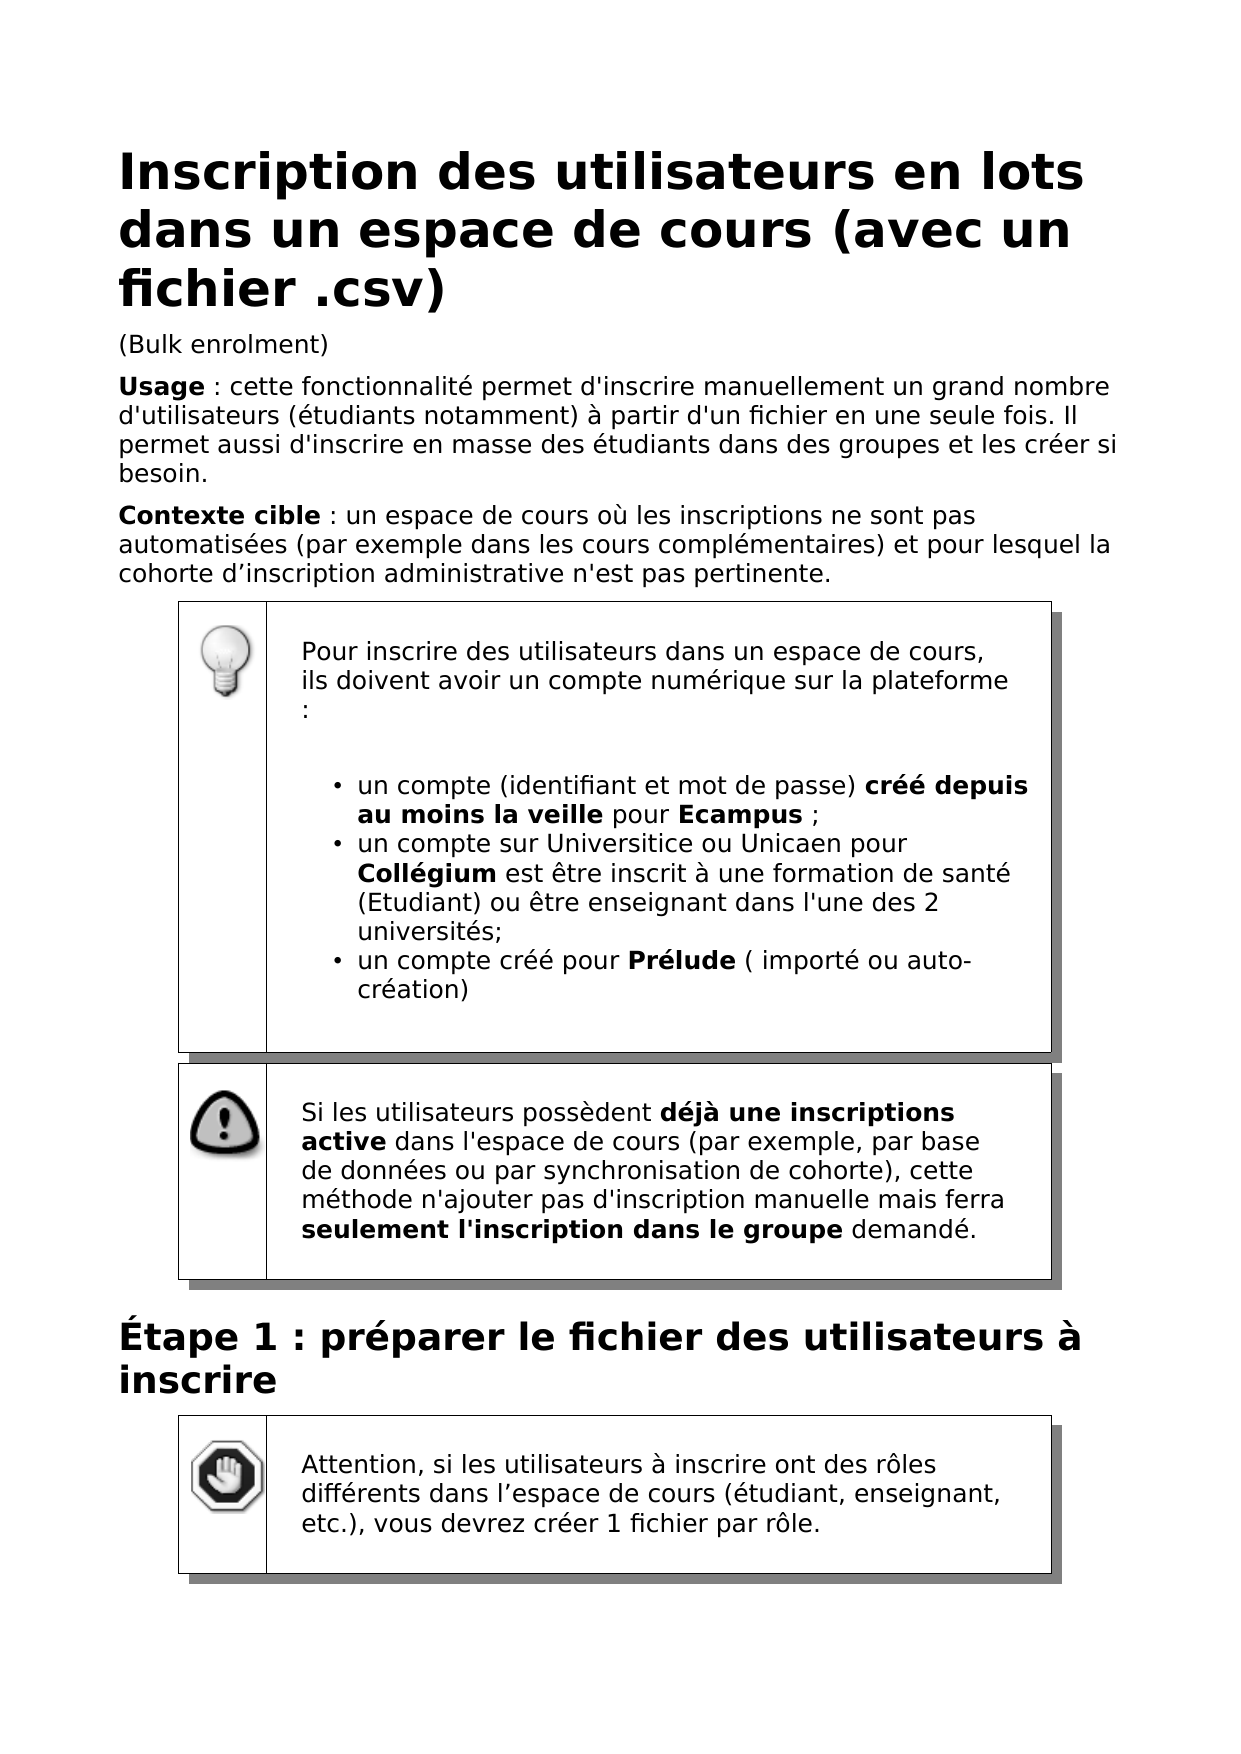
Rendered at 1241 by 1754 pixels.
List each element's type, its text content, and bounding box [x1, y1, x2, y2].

picture [190, 625, 266, 700]
table_header [179, 1064, 266, 1279]
text Contexte cible : un espace de cours où les inscriptions ne sont pas automatisées (par exemple dans les cours complémentaires) et pour lesquel la cohorte d’inscription administrative n'est pas pertinente. [118, 501, 1122, 589]
picture [190, 1086, 266, 1162]
table_header Attention, si les utilisateurs à inscrire ont des rôles différents dans l’espace de cours (étudiant, enseignant, etc.), vous devrez créer 1 fichier par rôle. [267, 1416, 1051, 1573]
table_header [179, 1416, 266, 1573]
subtitle Inscription des utilisateurs en lots dans un espace de cours (avec un fichier .csv) [118, 143, 1122, 318]
subtitle Étape 1 : préparer le fichier des utilisateurs à inscrire [118, 1315, 1122, 1402]
table_header Pour inscrire des utilisateurs dans un espace de cours, ils doivent avoir un compte numérique sur la plateforme : un compte (identifiant et mot de passe) créé depuis au moins la veille pour Ecampus ; un compte sur Universitice ou Unicaen pour Collégium est être inscrit à une formation de santé (Etudiant) ou être enseignant dans l'une des 2 universités; un compte créé pour Prélude ( importé ou auto-création) [267, 602, 1051, 1052]
table_header Si les utilisateurs possèdent déjà une inscriptions active dans l'espace de cours (par exemple, par base de données ou par synchronisation de cohorte), cette méthode n'ajouter pas d'inscription manuelle mais ferra seulement l'inscription dans le groupe demandé. [267, 1064, 1051, 1279]
text Usage : cette fonctionnalité permet d'inscrire manuellement un grand nombre d'utilisateurs (étudiants notamment) à partir d'un fichier en une seule fois. Il permet aussi d'inscrire en masse des étudiants dans des groupes et les créer si besoin. [118, 372, 1122, 489]
picture [190, 1438, 266, 1514]
text (Bulk enrolment) [118, 330, 1122, 359]
table_header [179, 602, 266, 1052]
